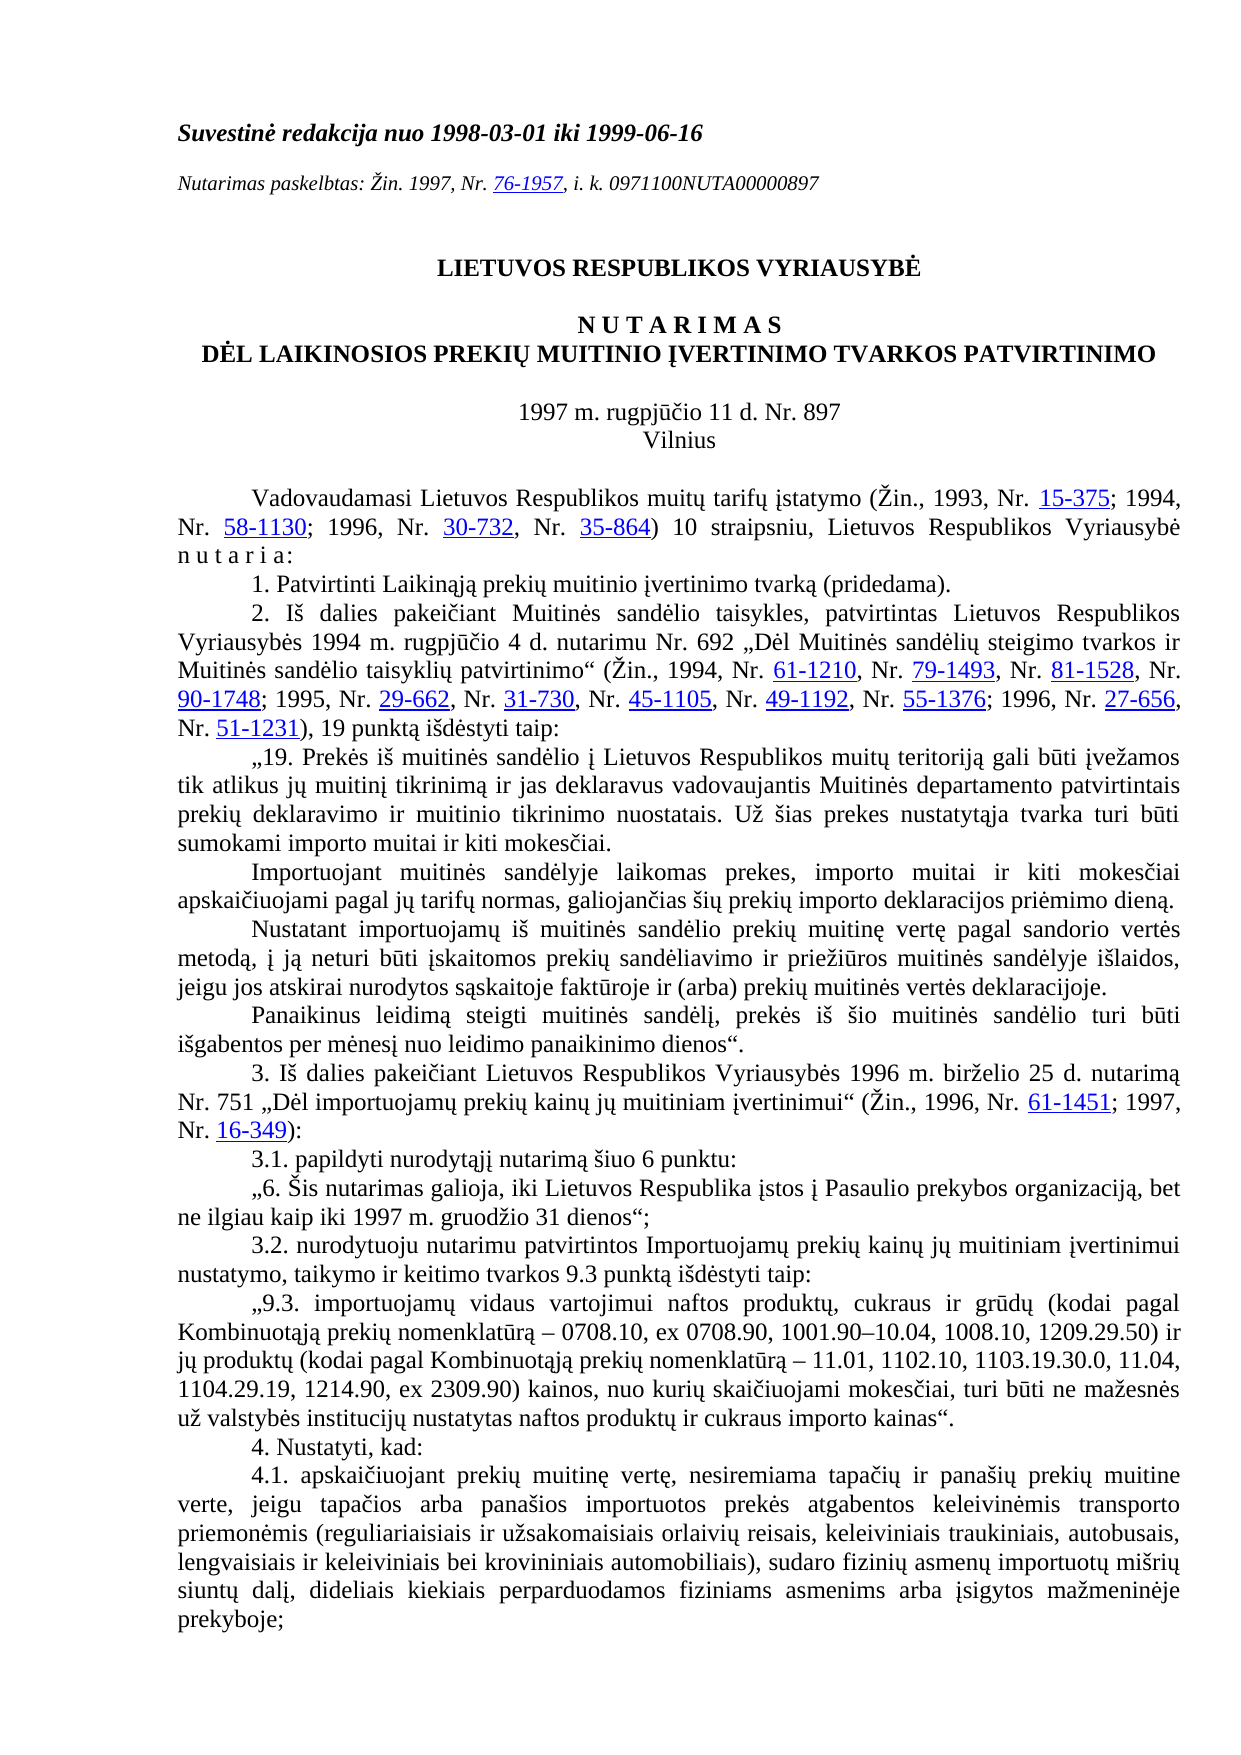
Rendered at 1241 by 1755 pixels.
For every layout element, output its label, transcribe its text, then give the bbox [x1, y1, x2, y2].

text 2. Iš dalies pakeičiant Muitinės sandėlio taisykles, patvirtintas Lietuvos Respublikos Vyriausybės 1994 m. rugpjūčio 4 d. nutarimu Nr. 692 „Dėl Muitinės sandėlių steigimo tvarkos ir Muitinės sandėlio taisyklių patvirtinimo“ (Žin., 1994, Nr. 61-1210, Nr. 79-1493, Nr. 81-1528, Nr. 90-1748; 1995, Nr. 29-662, Nr. 31-730, Nr. 45-1105, Nr. 49-1192, Nr. 55-1376; 1996, Nr. 27-656, Nr. 51-1231), 19 punktą išdėstyti taip: [177, 598, 1181, 742]
text 4. Nustatyti, kad: [177, 1432, 1181, 1461]
text Nutarimas paskelbtas: Žin. 1997, Nr. 76-1957, i. k. 0971100NUTA00000897 [177, 171, 1181, 195]
text 3.1. papildyti nurodytąjį nutarimą šiuo 6 punktu: [177, 1144, 1181, 1173]
text 1997 m. rugpjūčio 11 d. Nr. 897 [177, 397, 1181, 426]
text 1. Patvirtinti Laikinąją prekių muitinio įvertinimo tvarką (pridedama). [177, 569, 1181, 598]
text 4.1. apskaičiuojant prekių muitinę vertę, nesiremiama tapačių ir panašių prekių muitine verte, jeigu tapačios arba panašios importuotos prekės atgabentos keleivinėmis transporto priemonėmis (reguliariaisiais ir užsakomaisiais orlaivių reisais, keleiviniais traukiniais, autobusais, lengvaisiais ir keleiviniais bei krovininiais automobiliais), sudaro fizinių asmenų importuotų mišrių siuntų dalį, dideliais kiekiais perparduodamos fiziniams asmenims arba įsigytos mažmeninėje prekyboje; [177, 1461, 1181, 1633]
text DĖL LAIKINOSIOS PREKIŲ MUITINIO ĮVERTINIMO TVARKOS PATVIRTINIMO [177, 339, 1181, 368]
text „19. Prekės iš muitinės sandėlio į Lietuvos Respublikos muitų teritoriją gali būti įvežamos tik atlikus jų muitinį tikrinimą ir jas deklaravus vadovaujantis Muitinės departamento patvirtintais prekių deklaravimo ir muitinio tikrinimo nuostatais. Už šias prekes nustatytąja tvarka turi būti sumokami importo muitai ir kiti mokesčiai. [177, 742, 1181, 857]
text 3.2. nurodytuoju nutarimu patvirtintos Importuojamų prekių kainų jų muitiniam įvertinimui nustatymo, taikymo ir keitimo tvarkos 9.3 punktą išdėstyti taip: [177, 1231, 1181, 1288]
text Nustatant importuojamų iš muitinės sandėlio prekių muitinę vertę pagal sandorio vertės metodą, į ją neturi būti įskaitomos prekių sandėliavimo ir priežiūros muitinės sandėlyje išlaidos, jeigu jos atskirai nurodytos sąskaitoje faktūroje ir (arba) prekių muitinės vertės deklaracijoje. [177, 914, 1181, 1001]
text „9.3. importuojamų vidaus vartojimui naftos produktų, cukraus ir grūdų (kodai pagal Kombinuotąją prekių nomenklatūrą – 0708.10, ex 0708.90, 1001.90–10.04, 1008.10, 1209.29.50) ir jų produktų (kodai pagal Kombinuotąją prekių nomenklatūrą – 11.01, 1102.10, 1103.19.30.0, 11.04, 1104.29.19, 1214.90, ex 2309.90) kainos, nuo kurių skaičiuojami mokesčiai, turi būti ne mažesnės už valstybės institucijų nustatytas naftos produktų ir cukraus importo kainas“. [177, 1288, 1181, 1432]
text Vadovaudamasi Lietuvos Respublikos muitų tarifų įstatymo (Žin., 1993, Nr. 15-375; 1994, Nr. 58-1130; 1996, Nr. 30-732, Nr. 35-864) 10 straipsniu, Lietuvos Respublikos Vyriausybė nutaria: [177, 483, 1181, 569]
text Importuojant muitinės sandėlyje laikomas prekes, importo muitai ir kiti mokesčiai apskaičiuojami pagal jų tarifų normas, galiojančias šių prekių importo deklaracijos priėmimo dieną. [177, 857, 1181, 914]
text Suvestinė redakcija nuo 1998-03-01 iki 1999-06-16 [177, 118, 1181, 147]
text 3. Iš dalies pakeičiant Lietuvos Respublikos Vyriausybės 1996 m. birželio 25 d. nutarimą Nr. 751 „Dėl importuojamų prekių kainų jų muitiniam įvertinimui“ (Žin., 1996, Nr. 61-1451; 1997, Nr. 16-349): [177, 1058, 1181, 1144]
text Panaikinus leidimą steigti muitinės sandėlį, prekės iš šio muitinės sandėlio turi būti išgabentos per mėnesį nuo leidimo panaikinimo dienos“. [177, 1001, 1181, 1058]
text Vilnius [177, 426, 1181, 454]
text LIETUVOS RESPUBLIKOS VYRIAUSYBĖ [177, 253, 1181, 282]
text „6. Šis nutarimas galioja, iki Lietuvos Respublika įstos į Pasaulio prekybos organizaciją, bet ne ilgiau kaip iki 1997 m. gruodžio 31 dienos“; [177, 1173, 1181, 1231]
text N U T A R I M A S [177, 311, 1181, 339]
